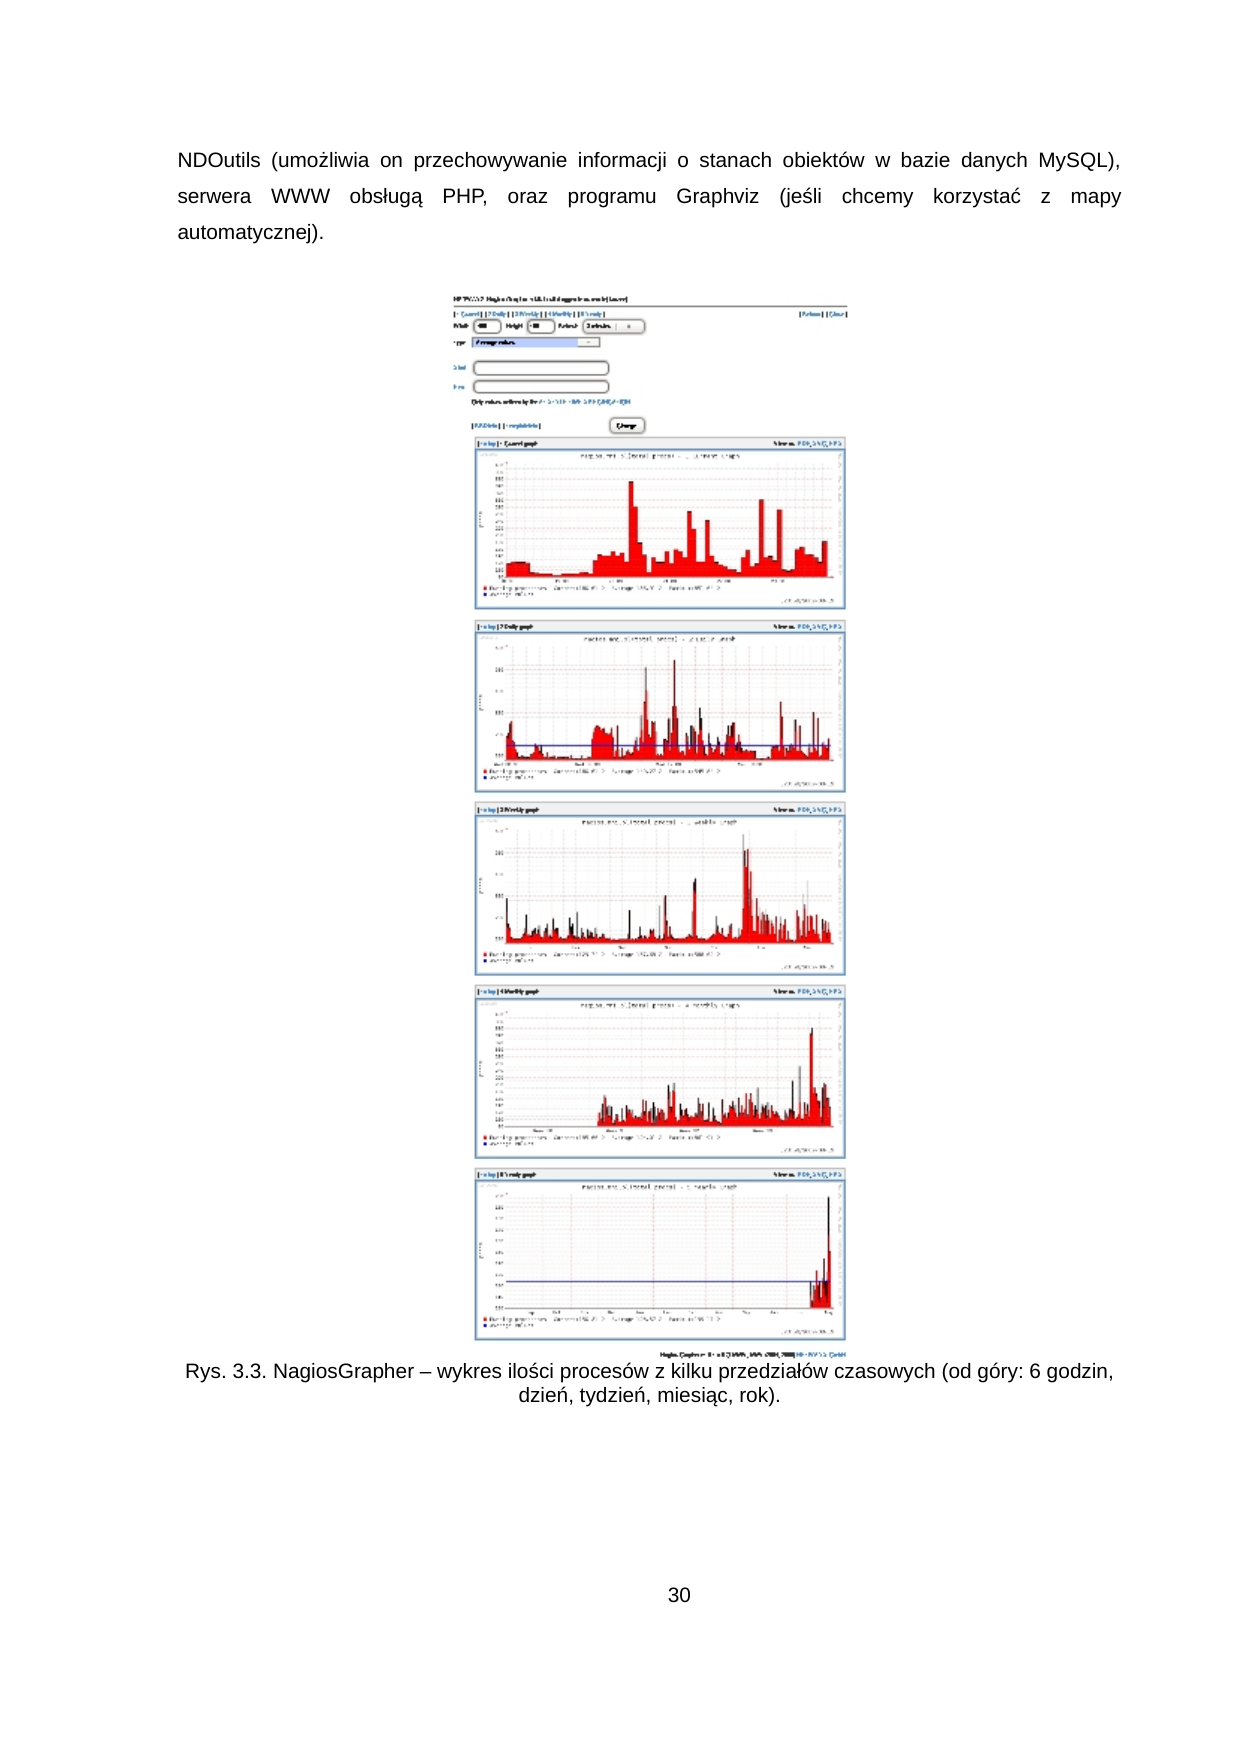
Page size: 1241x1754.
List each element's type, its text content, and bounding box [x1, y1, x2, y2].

text NDOutils (umożliwia on przechowywanie informacji o stanach obiektów w bazie danych MySQL), serwera WWW obsługą PHP, oraz programu Graphviz (jeśli chcemy korzystać z mapy automatycznej). [177, 148, 1122, 243]
picture [451, 291, 848, 1360]
text Rys. 3.3. NagiosGrapher – wykres ilości procesów z kilku przedziałów czasowych (od góry: 6 godzin, dzień, tydzień, miesiąc, rok). [177, 291, 1122, 1407]
